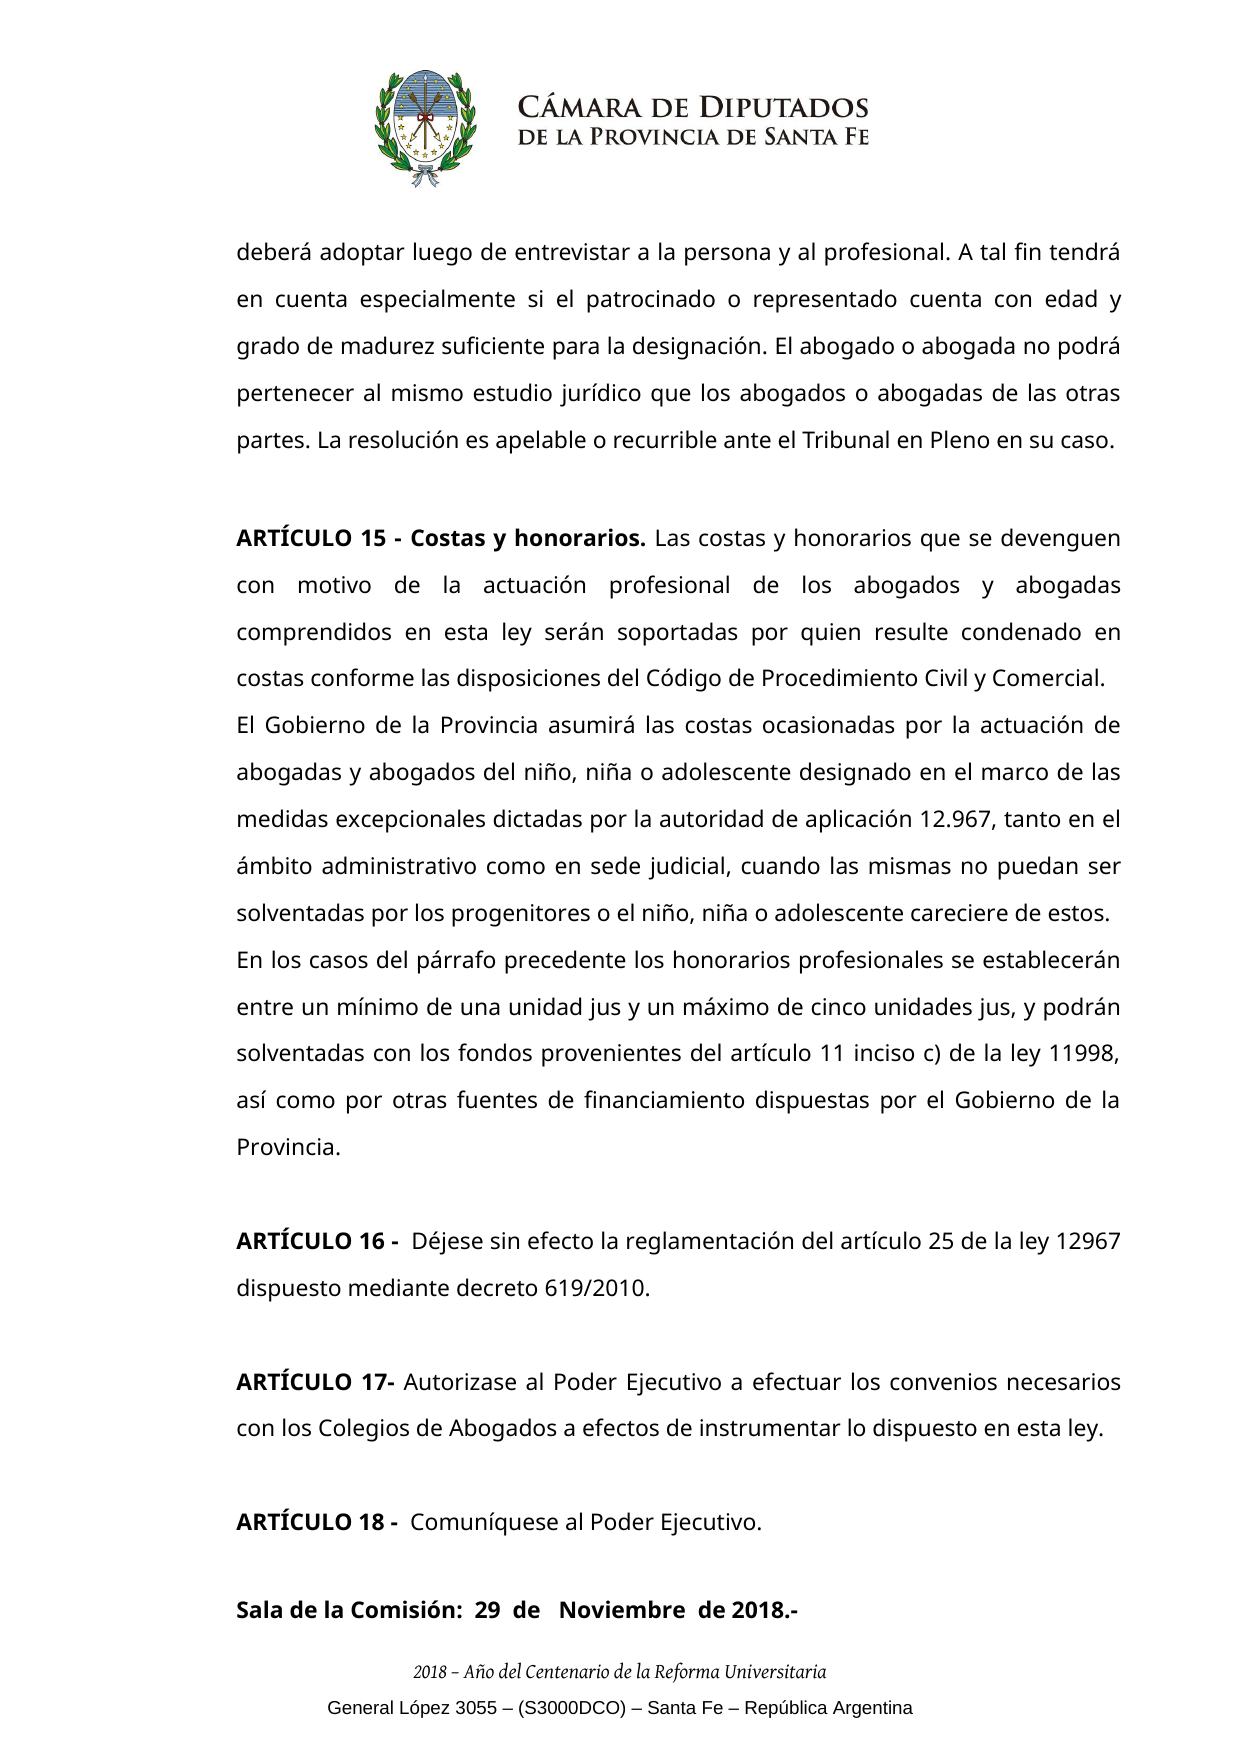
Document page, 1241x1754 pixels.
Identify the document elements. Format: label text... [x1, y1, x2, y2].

text En los casos del párrafo precedente los honorarios profesionales se establecerán entre un mínimo de una unidad jus y un máximo de cinco unidades jus, y podrán solventadas con los fondos provenientes del artículo 11 inciso c) de la ley 11998, así como por otras fuentes de financiamiento dispuestas por el Gobierno de la Provincia. [236, 943, 1122, 1162]
picture [374, 70, 869, 192]
text ARTÍCULO 18 - Comuníquese al Poder Ejecutivo. [236, 1506, 1122, 1537]
text ARTÍCULO 16 - Déjese sin efecto la reglamentación del artículo 25 de la ley 12967 dispuesto mediante decreto 619/2010. [236, 1225, 1122, 1303]
text ARTÍCULO 17- Autorizase al Poder Ejecutivo a efectuar los convenios necesarios con los Colegios de Abogados a efectos de instrumentar lo dispuesto en esta ley. [236, 1365, 1122, 1443]
text ARTÍCULO 15 - Costas y honorarios. Las costas y honorarios que se devenguen con motivo de la actuación profesional de los abogados y abogadas comprendidos en esta ley serán soportadas por quien resulte condenado en costas conforme las disposiciones del Código de Procedimiento Civil y Comercial. [236, 522, 1122, 693]
text Sala de la Comisión: 29 de Noviembre de 2018.- [236, 1594, 1122, 1625]
text El Gobierno de la Provincia asumirá las costas ocasionadas por la actuación de abogadas y abogados del niño, niña o adolescente designado en el marco de las medidas excepcionales dictadas por la autoridad de aplicación 12.967, tanto en el ámbito administrativo como en sede judicial, cuando las mismas no puedan ser solventadas por los progenitores o el niño, niña o adolescente careciere de estos. [236, 709, 1122, 928]
text deberá adoptar luego de entrevistar a la persona y al profesional. A tal fin tendrá en cuenta especialmente si el patrocinado o representado cuenta con edad y grado de madurez suficiente para la designación. El abogado o abogada no podrá pertenecer al mismo estudio jurídico que los abogados o abogadas de las otras partes. La resolución es apelable o recurrible ante el Tribunal en Pleno en su caso. [236, 236, 1122, 455]
